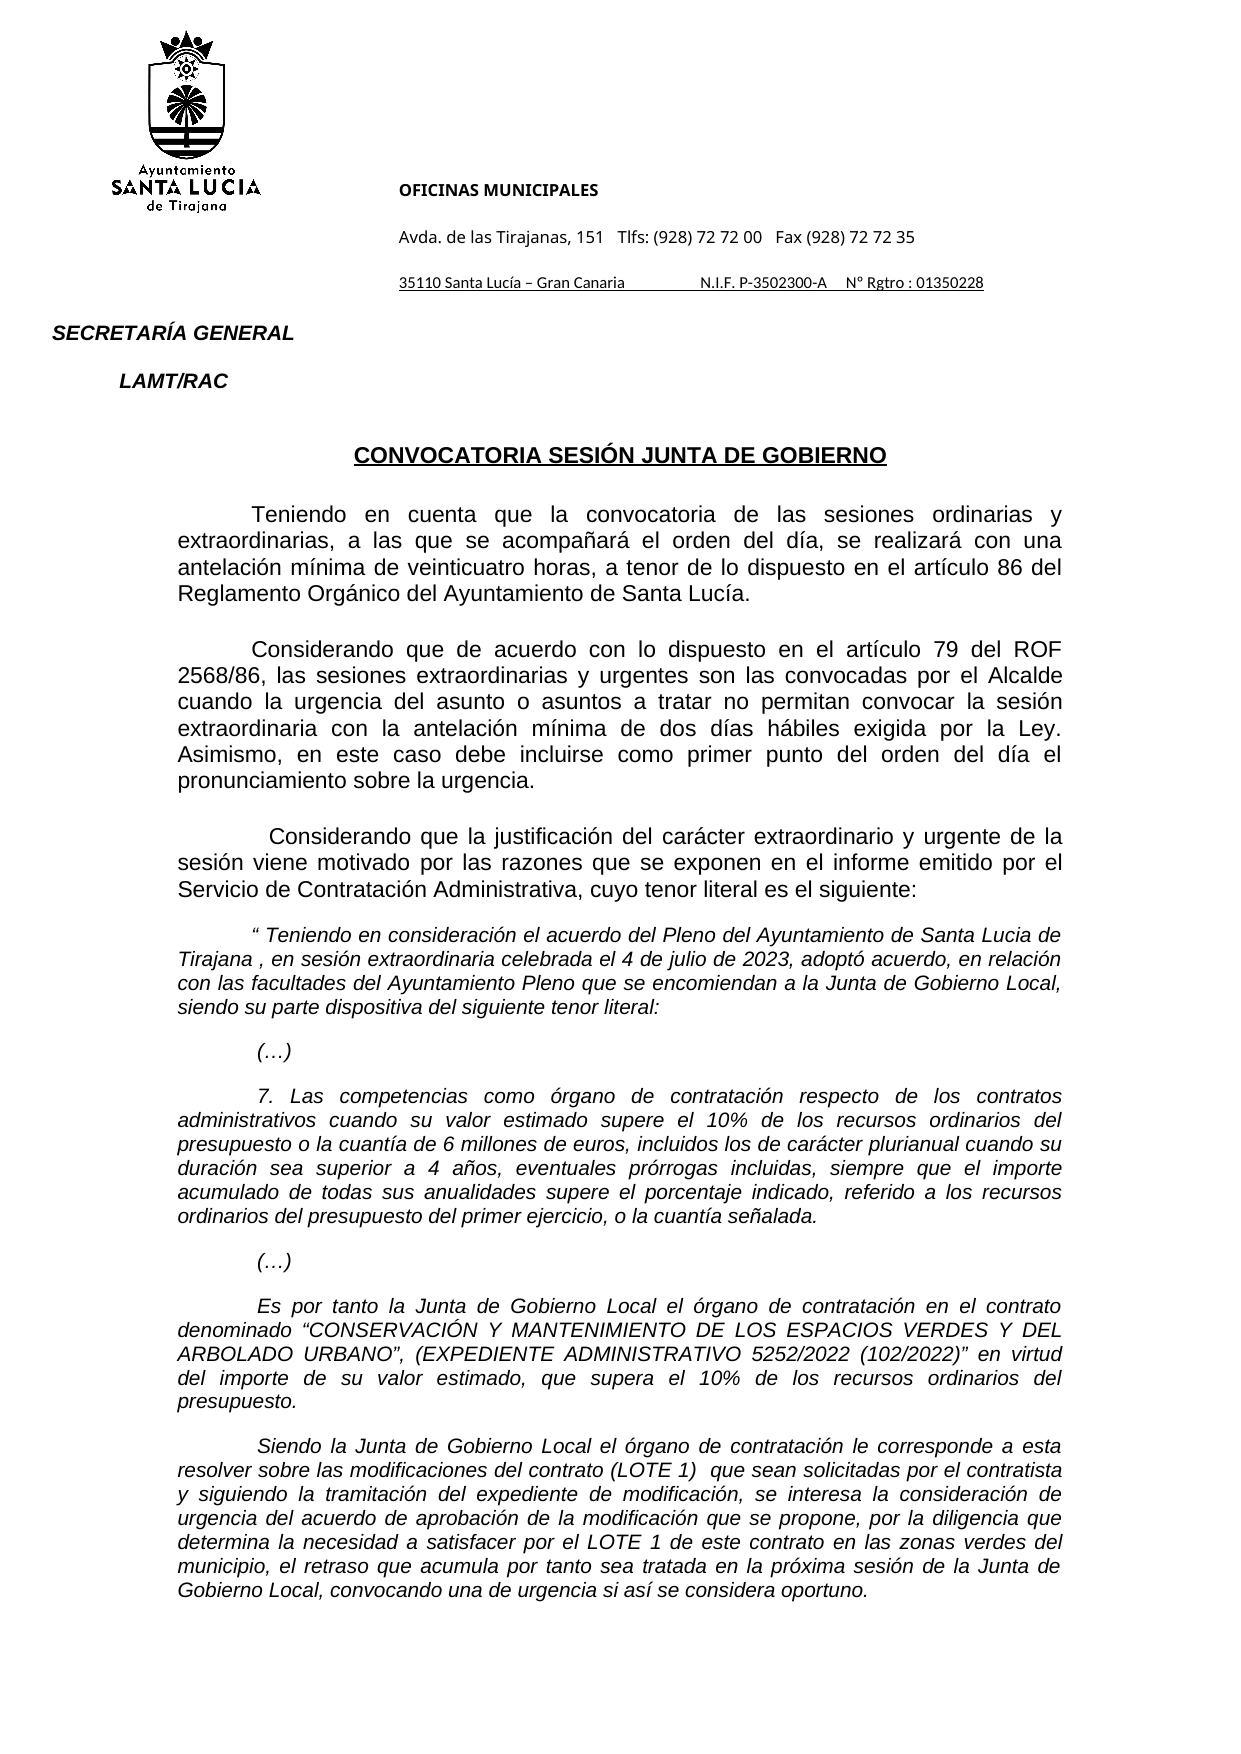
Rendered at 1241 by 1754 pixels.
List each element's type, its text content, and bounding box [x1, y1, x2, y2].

text CONVOCATORIA SESIÓN JUNTA DE GOBIERNO [177, 442, 1063, 468]
text (…) [177, 1039, 1063, 1063]
text “ Teniendo en consideración el acuerdo del Pleno del Ayuntamiento de Santa Lucia de Tirajana , en sesión extraordinaria celebrada el 4 de julio de 2023, adoptó acuerdo, en relación con las facultades del Ayuntamiento Pleno que se encomiendan a la Junta de Gobierno Local, siendo su parte dispositiva del siguiente tenor literal: [177, 923, 1063, 1018]
text 7. Las competencias como órgano de contratación respecto de los contratos administrativos cuando su valor estimado supere el 10% de los recursos ordinarios del presupuesto o la cuantía de 6 millones de euros, incluidos los de carácter plurianual cuando su duración sea superior a 4 años, eventuales prórrogas incluidas, siempre que el importe acumulado de todas sus anualidades supere el porcentaje indicado, referido a los recursos ordinarios del presupuesto del primer ejercicio, o la cuantía señalada. [177, 1084, 1063, 1228]
text Teniendo en cuenta que la convocatoria de las sesiones ordinarias y extraordinarias, a las que se acompañará el orden del día, se realizará con una antelación mínima de veinticuatro horas, a tenor de lo dispuesto en el artículo 86 del Reglamento Orgánico del Ayuntamiento de Santa Lucía. [177, 501, 1063, 606]
text (…) [177, 1249, 1063, 1273]
text Es por tanto la Junta de Gobierno Local el órgano de contratación en el contrato denominado “CONSERVACIÓN Y MANTENIMIENTO DE LOS ESPACIOS VERDES Y DEL ARBOLADO URBANO”, (EXPEDIENTE ADMINISTRATIVO 5252/2022 (102/2022)” en virtud del importe de su valor estimado, que supera el 10% de los recursos ordinarios del presupuesto. [177, 1293, 1063, 1413]
text Siendo la Junta de Gobierno Local el órgano de contratación le corresponde a esta resolver sobre las modificaciones del contrato (LOTE 1) que sean solicitadas por el contratista y siguiendo la tramitación del expediente de modificación, se interesa la consideración de urgencia del acuerdo de aprobación de la modificación que se propone, por la diligencia que determina la necesidad a satisfacer por el LOTE 1 de este contrato en las zonas verdes del municipio, el retraso que acumula por tanto sea tratada en la próxima sesión de la Junta de Gobierno Local, convocando una de urgencia si así se considera oportuno. [177, 1434, 1063, 1602]
text Considerando que la justificación del carácter extraordinario y urgente de la sesión viene motivado por las razones que se exponen en el informe emitido por el Servicio de Contratación Administrativa, cuyo tenor literal es el siguiente: [177, 823, 1063, 902]
text Considerando que de acuerdo con lo dispuesto en el artículo 79 del ROF 2568/86, las sesiones extraordinarias y urgentes son las convocadas por el Alcalde cuando la urgencia del asunto o asuntos a tratar no permitan convocar la sesión extraordinaria con la antelación mínima de dos días hábiles exigida por la Ley. Asimismo, en este caso debe incluirse como primer punto del orden del día el pronunciamiento sobre la urgencia. [177, 636, 1063, 794]
picture [83, 0, 289, 239]
